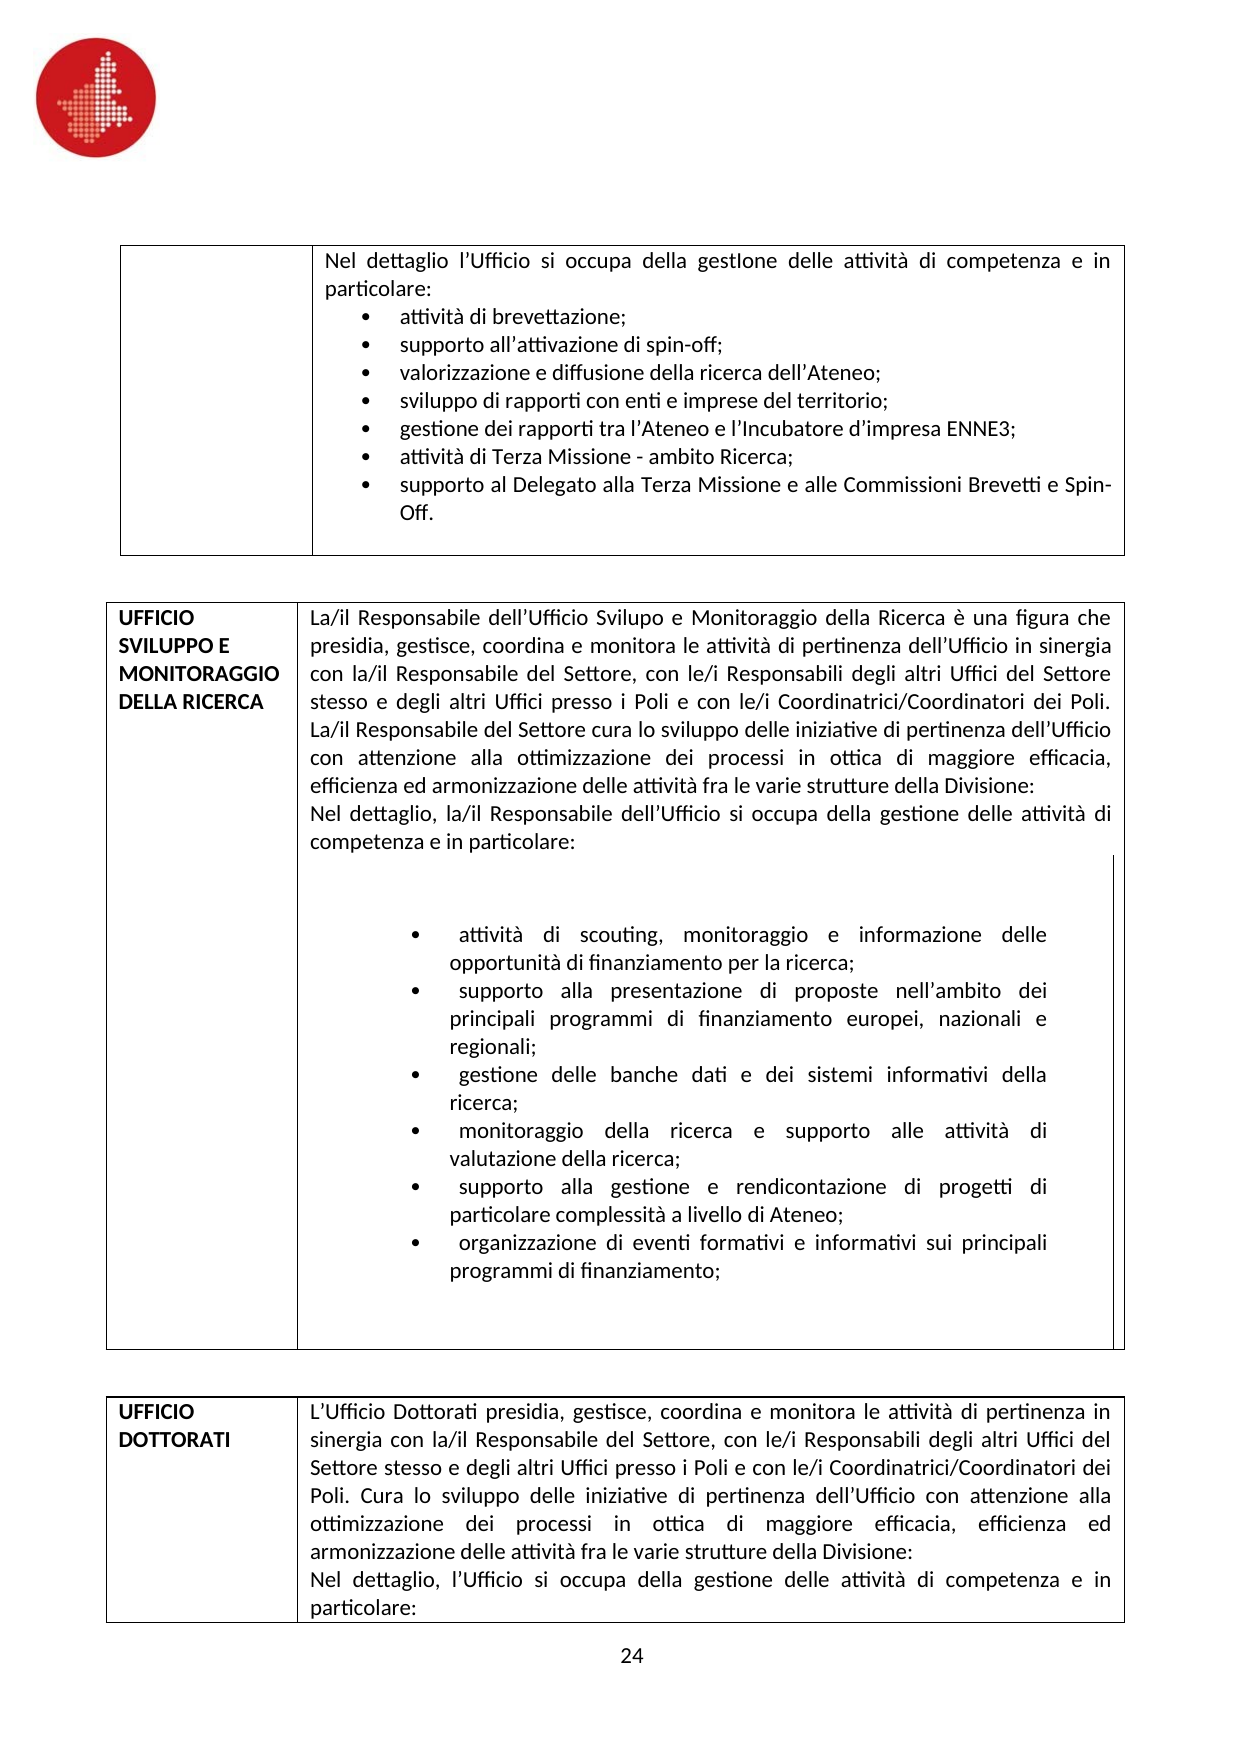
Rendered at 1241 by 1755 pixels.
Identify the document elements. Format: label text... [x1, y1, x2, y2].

table_header UFFICIO DOTTORATI [107, 1398, 297, 1622]
table_header La/il Responsabile dell’Ufficio Svilupo e Monitoraggio della Ricerca è una figura che presidia, gestisce, coordina e monitora le attività di pertinenza dell’Ufficio in sinergia con la/il Responsabile del Settore, con le/i Responsabili degli altri Uffici del Settore stesso e degli altri Uffici presso i Poli e con le/i Coordinatrici/Coordinatori dei Poli. La/il Responsabile del Settore cura lo sviluppo delle iniziative di pertinenza dell’Ufficio con attenzione alla ottimizzazione dei processi in ottica di maggiore efficacia, efficienza ed armonizzazione delle attività fra le varie strutture della Divisione: Nel dettaglio, la/il Responsabile dell’Ufficio si occupa della gestione delle attività di competenza e in particolare: attività di scouting, monitoraggio e informazione delle opportunità di finanziamento per la ricerca; supporto alla presentazione di proposte nell’ambito dei principali programmi di finanziamento europei, nazionali e regionali; gestione delle banche dati e dei sistemi informativi della ricerca; monitoraggio della ricerca e supporto alle attività di valutazione della ricerca; supporto alla gestione e rendicontazione di progetti di particolare complessità a livello di Ateneo; organizzazione di eventi formativi e informativi sui principali programmi di finanziamento; [298, 603, 1124, 1349]
table_header L’Ufficio Dottorati presidia, gestisce, coordina e monitora le attività di pertinenza in sinergia con la/il Responsabile del Settore, con le/i Responsabili degli altri Uffici del Settore stesso e degli altri Uffici presso i Poli e con le/i Coordinatrici/Coordinatori dei Poli. Cura lo sviluppo delle iniziative di pertinenza dell’Ufficio con attenzione alla ottimizzazione dei processi in ottica di maggiore efficacia, efficienza ed armonizzazione delle attività fra le varie strutture della Divisione: Nel dettaglio, l’Ufficio si occupa della gestione delle attività di competenza e in particolare: istituzione e attivazione dei Corsi di Dottorato di ricerca; gestione delle carriere dei dottorandi; supporto al Direttore della Scuola di Dottorato “Scuola di Alta Formazione – SAF”; supporto amministrativo alla Scuola di Dottorato; gestione degli assegni di ricerca. [298, 1398, 1124, 1622]
table_header [121, 246, 312, 554]
table_header Nel dettaglio l’Ufficio si occupa della gestIone delle attività di competenza e in particolare: attività di brevettazione; supporto all’attivazione di spin-off; valorizzazione e diffusione della ricerca dell’Ateneo; sviluppo di rapporti con enti e imprese del territorio; gestione dei rapporti tra l’Ateneo e l’Incubatore d’impresa ENNE3; attività di Terza Missione - ambito Ricerca; supporto al Delegato alla Terza Missione e alle Commissioni Brevetti e Spin-Off. [313, 246, 1124, 554]
table_header UFFICIO SVILUPPO E MONITORAGGIO DELLA RICERCA [107, 603, 297, 1349]
